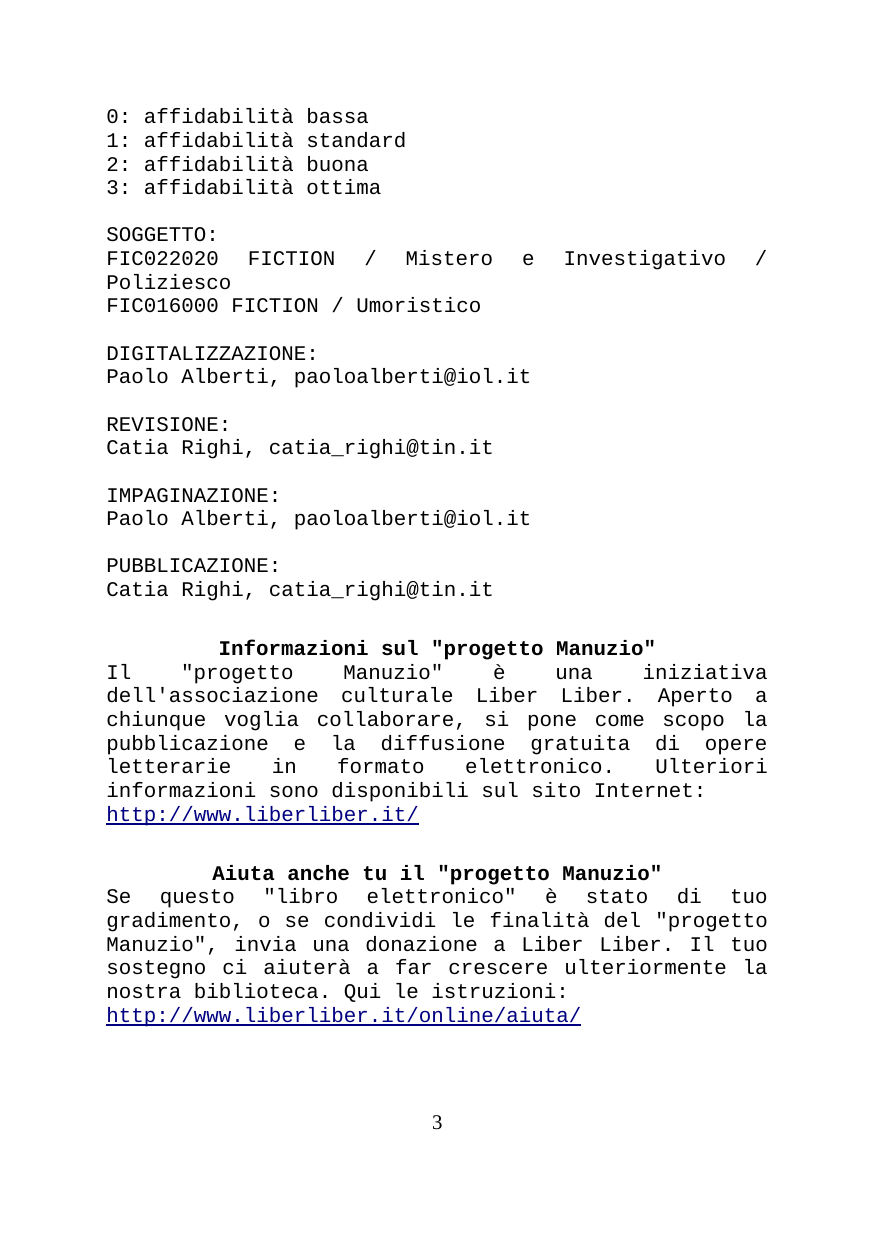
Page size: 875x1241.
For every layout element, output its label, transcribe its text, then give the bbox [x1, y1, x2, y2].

text 0: affidabilità bassa [106, 106, 768, 130]
text http://www.liberliber.it/ [106, 804, 768, 827]
text PUBBLICAZIONE: [106, 556, 768, 579]
text Catia Righi, catia_righi@tin.it [106, 579, 768, 603]
text Informazioni sul "progetto Manuzio" [106, 638, 768, 662]
text IMPAGINAZIONE: [106, 484, 768, 508]
text http://www.liberliber.it/online/aiuta/ [106, 1005, 768, 1028]
text DIGITALIZZAZIONE: [106, 343, 768, 366]
text 3: affidabilità ottima [106, 177, 768, 201]
text SOGGETTO: [106, 224, 768, 248]
text FIC016000 FICTION / Umoristico [106, 295, 768, 319]
text Aiuta anche tu il "progetto Manuzio" [106, 863, 768, 886]
text Il "progetto Manuzio" è una iniziativa dell'associazione culturale Liber Liber. Aperto a chiunque voglia collaborare, si pone come scopo la pubblicazione e la diffusione gratuita di opere letterarie in formato elettronico. Ulteriori informazioni sono disponibili sul sito Internet: [106, 662, 768, 804]
text Paolo Alberti, paoloalberti@iol.it [106, 366, 768, 390]
text FIC022020 FICTION / Mistero e Investigativo / Poliziesco [106, 248, 768, 295]
text Catia Righi, catia_righi@tin.it [106, 437, 768, 461]
text Se questo "libro elettronico" è stato di tuo gradimento, o se condividi le finalità del "progetto Manuzio", invia una donazione a Liber Liber. Il tuo sostegno ci aiuterà a far crescere ulteriormente la nostra biblioteca. Qui le istruzioni: [106, 886, 768, 1005]
text Paolo Alberti, paoloalberti@iol.it [106, 508, 768, 532]
text REVISIONE: [106, 414, 768, 437]
text 2: affidabilità buona [106, 153, 768, 177]
text 1: affidabilità standard [106, 130, 768, 153]
